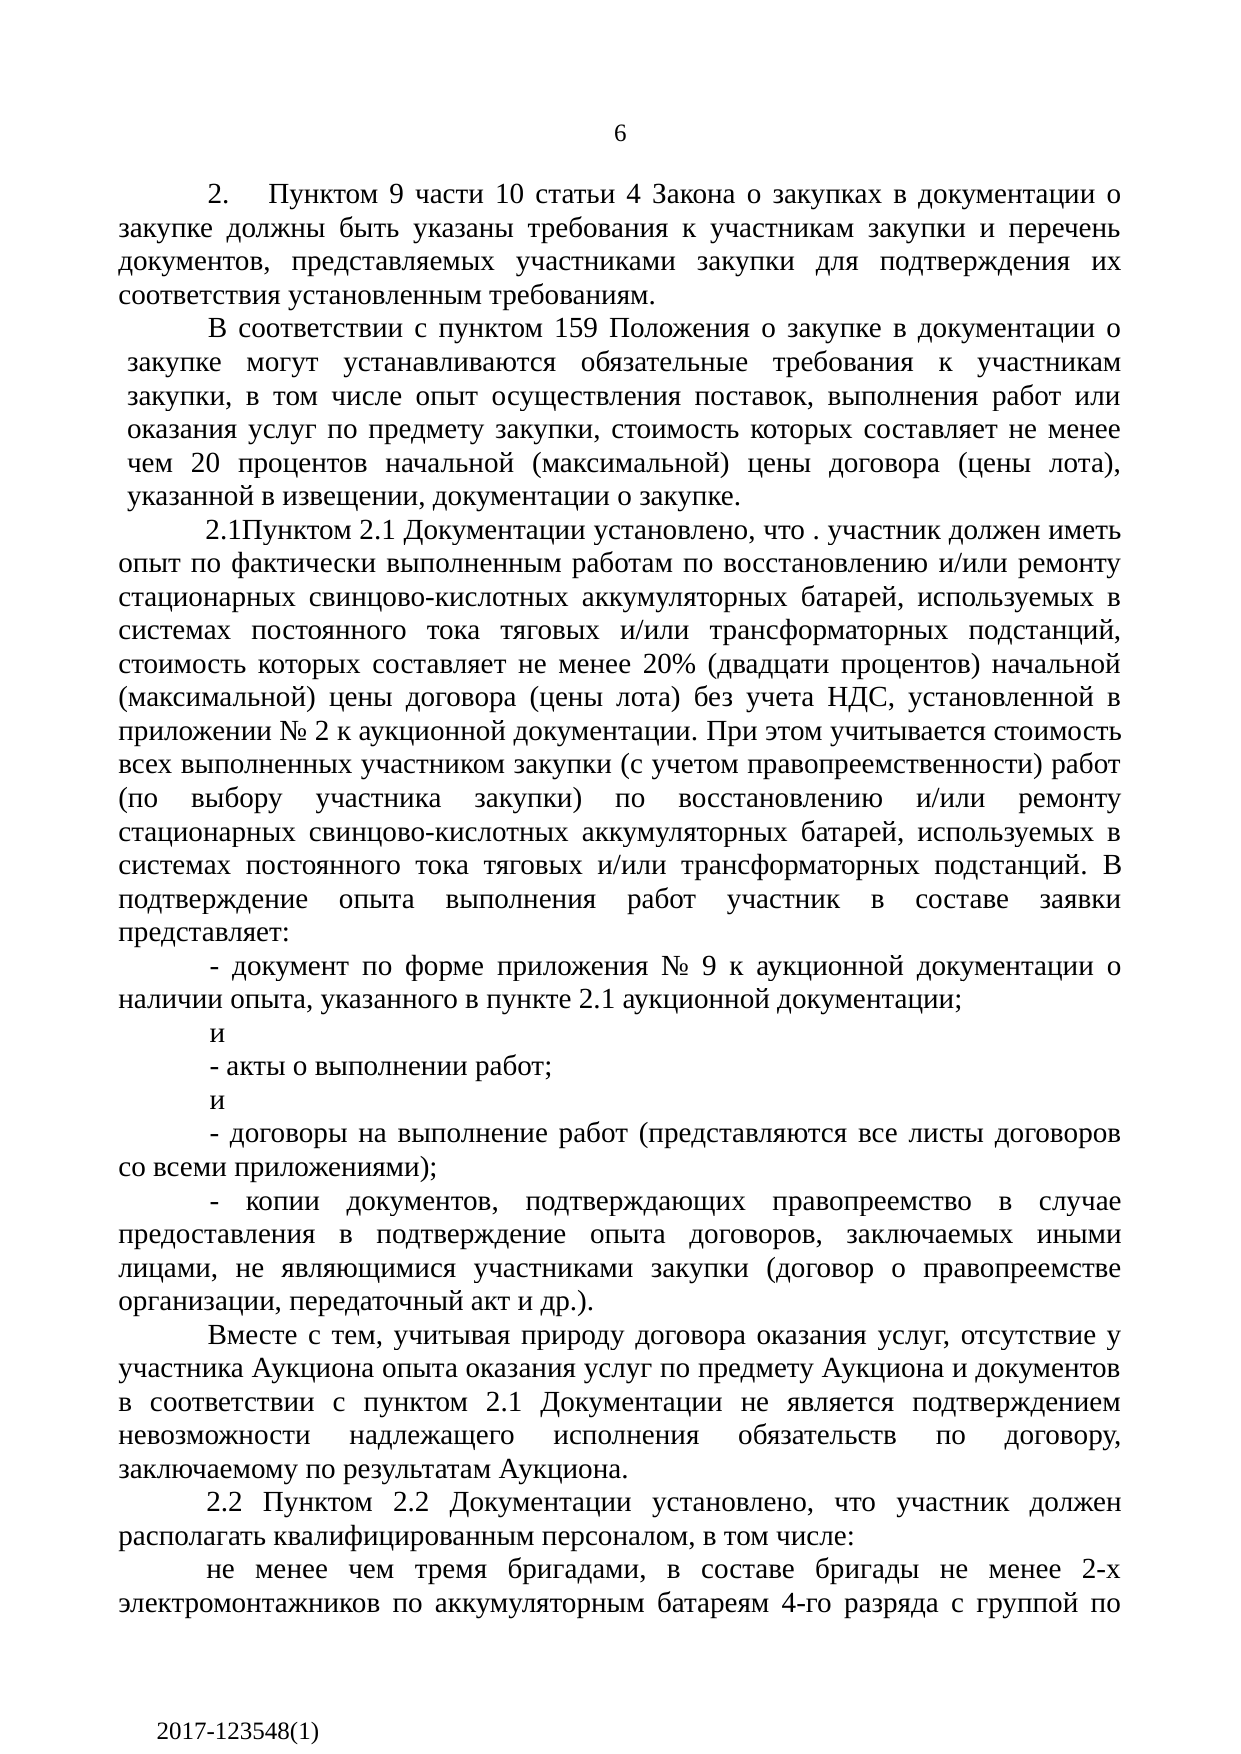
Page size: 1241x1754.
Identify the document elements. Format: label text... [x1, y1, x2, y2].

text Вместе с тем, учитывая природу договора оказания услуг, отсутствие у участника Аукциона опыта оказания услуг по предмету Аукциона и документов в соответствии с пунктом 2.1 Документации не является подтверждением невозможности надлежащего исполнения обязательств по договору, заключаемому по результатам Аукциона. [118, 1317, 1122, 1484]
text и [118, 1015, 1122, 1048]
text 2.2 Пунктом 2.2 Документации установлено, что участник должен располагать квалифицированным персоналом, в том числе: [118, 1484, 1122, 1552]
text - договоры на выполнение работ (представляются все листы договоров со всеми приложениями); [118, 1116, 1122, 1183]
text - акты о выполнении работ; [118, 1048, 1122, 1082]
text - документ по форме приложения № 9 к аукционной документации о наличии опыта, указанного в пункте 2.1 аукционной документации; [118, 948, 1122, 1015]
text 2.1Пунктом 2.1 Документации установлено, что . участник должен иметь опыт по фактически выполненным работам по восстановлению и/или ремонту стационарных свинцово-кислотных аккумуляторных батарей, используемых в системах постоянного тока тяговых и/или трансформаторных подстанций, стоимость которых составляет не менее 20% (двадцати процентов) начальной (максимальной) цены договора (цены лота) без учета НДС, установленной в приложении № 2 к аукционной документации. При этом учитывается стоимость всех выполненных участником закупки (с учетом правопреемственности) работ (по выбору участника закупки) по восстановлению и/или ремонту стационарных свинцово-кислотных аккумуляторных батарей, используемых в системах постоянного тока тяговых и/или трансформаторных подстанций. В подтверждение опыта выполнения работ участник в составе заявки представляет: [118, 512, 1122, 948]
text и [118, 1082, 1122, 1116]
text не менее чем тремя бригадами, в составе бригады не менее 2-х электромонтажников по аккумуляторным батареям 4-го разряда с группой по [118, 1552, 1122, 1619]
text В соответствии с пунктом 159 Положения о закупке в документации о закупке могут устанавливаются обязательные требования к участникам закупки, в том числе опыт осуществления поставок, выполнения работ или оказания услуг по предмету закупки, стоимость которых составляет не менее чем 20 процентов начальной (максимальной) цены договора (цены лота), указанной в извещении, документации о закупке. [127, 311, 1122, 512]
text - копии документов, подтверждающих правопреемство в случае предоставления в подтверждение опыта договоров, заключаемых иными лицами, не являющимися участниками закупки (договор о правопреемстве организации, передаточный акт и др.). [118, 1183, 1122, 1317]
list Пунктом 9 части 10 статьи 4 Закона о закупках в документации о закупке должны быть указаны требования к участникам закупки и перечень документов, представляемых участниками закупки для подтверждения их соответствия установленным требованиям. [118, 176, 1122, 311]
